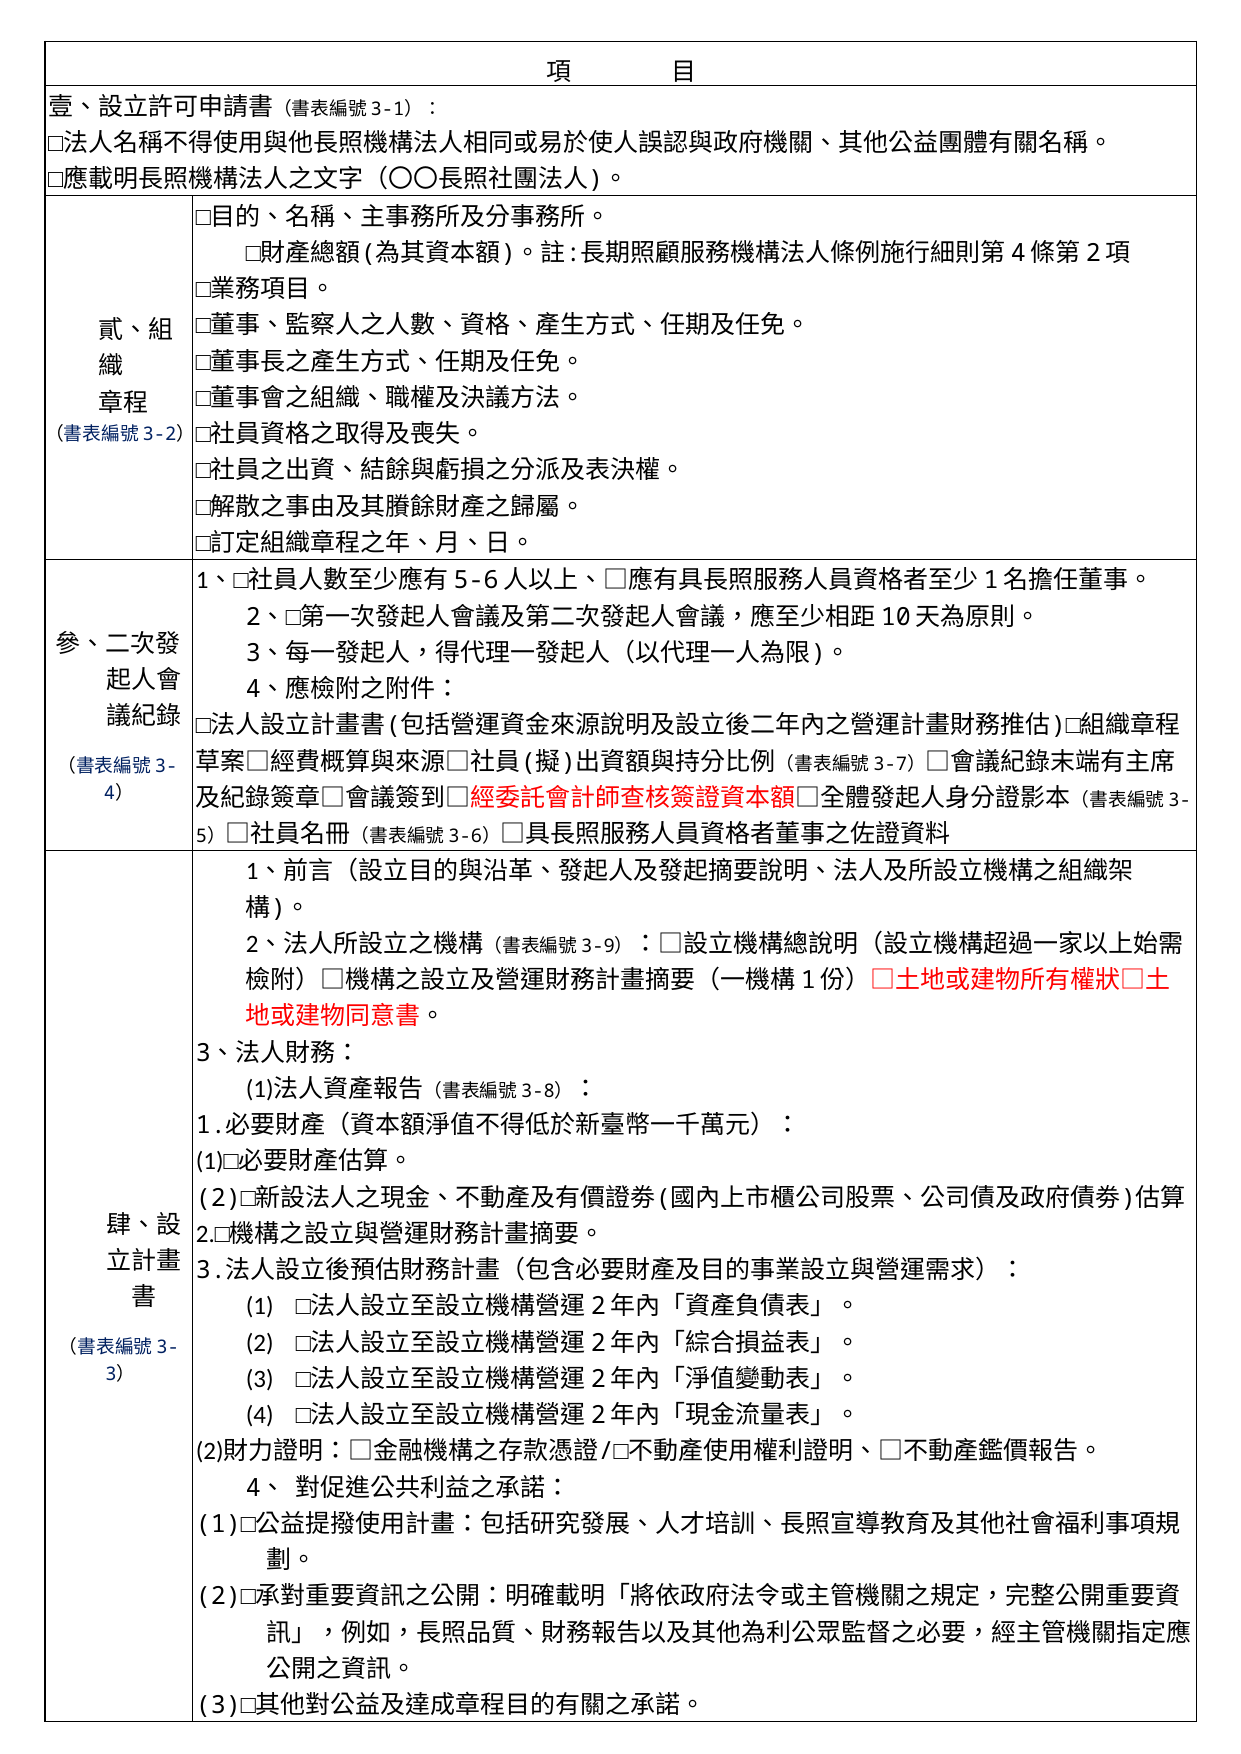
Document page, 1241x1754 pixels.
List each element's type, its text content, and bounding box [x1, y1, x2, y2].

table_cell 前言（設立目的與沿革、發起人及發起摘要說明、法人及所設立機構之組織架構)。 法人所設立之機構（書表編號3-9）：□設立機構總說明（設立機構超過一家以上始需檢附）□機構之設立及營運財務計畫摘要（一機構1份）□土地或建物所有權狀□土地或建物同意書。 法人財務： 法人資產報告（書表編號3-8）： 必要財產（資本額淨值不得低於新臺幣一千萬元）： □必要財產估算。 □新設法人之現金、不動產及有價證劵(國內上市櫃公司股票、公司債及政府債劵)估算 □機構之設立與營運財務計畫摘要。 法人設立後預估財務計畫（包含必要財產及目的事業設立與營運需求）： □法人設立至設立機構營運2年內「資產負債表」。 □法人設立至設立機構營運2年內「綜合損益表」。 □法人設立至設立機構營運2年內「淨值變動表」。 □法人設立至設立機構營運2年內「現金流量表」。 財力證明：□金融機構之存款憑證/□不動產使用權利證明、□不動產鑑價報告。 對促進公共利益之承諾： □公益提撥使用計畫：包括研究發展、人才培訓、長照宣導教育及其他社會福利事項規劃。 □承對重要資訊之公開：明確載明「將依政府法令或主管機關之規定，完整公開重要資訊」，例如，長照品質、財務報告以及其他為利公眾監督之必要，經主管機關指定應公開之資訊。 □其他對公益及達成章程目的有關之承諾。 [193, 851, 1196, 1721]
table_cell 設立許可申請書（書表編號3-1）： □法人名稱不得使用與他長照機構法人相同或易於使人誤認與政府機關、其他公益團體有關名稱。 □應載明長照機構法人之文字（〇〇長照社團法人)。 [46, 86, 1196, 195]
table_cell 組織 章程 （書表編號3-2） [46, 196, 192, 559]
table_cell 目的、名稱、主事務所及分事務所。 財產總額(為其資本額)。註:長期照顧服務機構法人條例施行細則第4條第2項 業務項目。 董事、監察人之人數、資格、產生方式、任期及任免。 董事長之產生方式、任期及任免。 董事會之組織、職權及決議方法。 社員資格之取得及喪失。 社員之出資、結餘與虧損之分派及表決權。 解散之事由及其賸餘財產之歸屬。 訂定組織章程之年、月、日。 [193, 196, 1196, 559]
table_cell □社員人數至少應有5-6人以上、□應有具長照服務人員資格者至少1名擔任董事。 □第一次發起人會議及第二次發起人會議，應至少相距10天為原則。 每一發起人，得代理一發起人（以代理一人為限)。 應檢附之附件： □法人設立計畫書(包括營運資金來源說明及設立後二年內之營運計畫財務推估)□組織章程草案□經費概算與來源□社員(擬)出資額與持分比例（書表編號3-7）□會議紀錄末端有主席及紀錄簽章□會議簽到□經委託會計師查核簽證資本額□全體發起人身分證影本（書表編號3-5）□社員名冊（書表編號3-6）□具長照服務人員資格者董事之佐證資料 [193, 560, 1196, 850]
table_cell 二次發起人會議紀錄 （書表編號3-4） [46, 560, 192, 850]
table_header 項 目 [46, 42, 1196, 85]
table_cell 設立計畫書 （書表編號3-3） [46, 851, 192, 1721]
